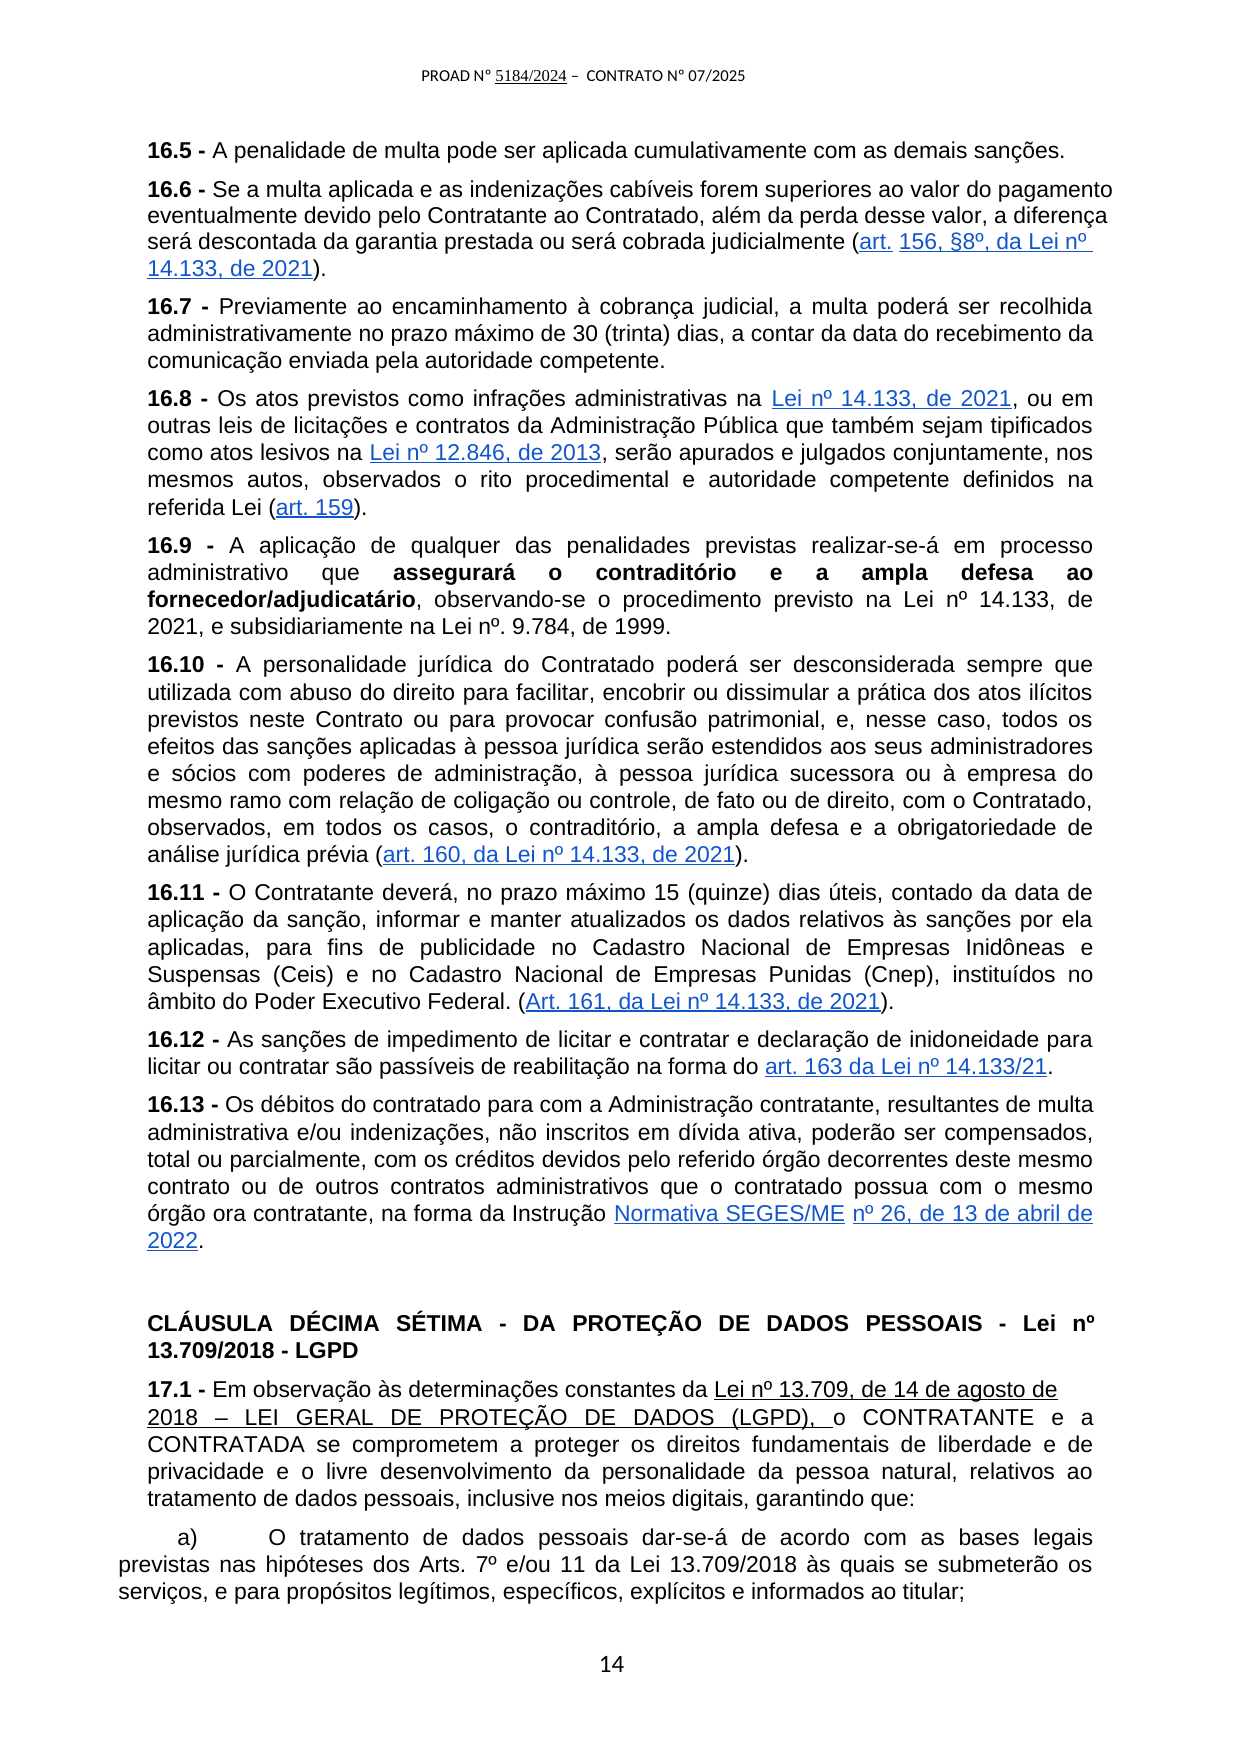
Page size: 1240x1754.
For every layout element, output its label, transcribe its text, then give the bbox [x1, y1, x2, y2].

text 16.6 - Se a multa aplicada e as indenizações cabíveis forem superiores ao valor do pagamento eventualmente devido pelo Contratante ao Contratado, além da perda desse valor, a diferença será descontada da garantia prestada ou será cobrada judicialmente (art. 156, §8º, da Lei nº 14.133, de 2021). [147, 176, 1124, 281]
text 16.8 - Os atos previstos como infrações administrativas na Lei nº 14.133, de 2021, ou em outras leis de licitações e contratos da Administração Pública que também sejam tipificados como atos lesivos na Lei nº 12.846, de 2013, serão apurados e julgados conjuntamente, nos mesmos autos, observados o rito procedimental e autoridade competente definidos na referida Lei (art. 159). [147, 385, 1094, 520]
text 16.12 - As sanções de impedimento de licitar e contratar e declaração de inidoneidade para licitar ou contratar são passíveis de reabilitação na forma do art. 163 da Lei nº 14.133/21. [147, 1026, 1094, 1079]
text 16.10 - A personalidade jurídica do Contratado poderá ser desconsiderada sempre que utilizada com abuso do direito para facilitar, encobrir ou dissimular a prática dos atos ilícitos previstos neste Contrato ou para provocar confusão patrimonial, e, nesse caso, todos os efeitos das sanções aplicadas à pessoa jurídica serão estendidos aos seus administradores e sócios com poderes de administração, à pessoa jurídica sucessora ou à empresa do mesmo ramo com relação de coligação ou controle, de fato ou de direito, com o Contratado, observados, em todos os casos, o contraditório, a ampla defesa e a obrigatoriedade de análise jurídica prévia (art. 160, da Lei nº 14.133, de 2021). [147, 651, 1094, 867]
text 16.13 - Os débitos do contratado para com a Administração contratante, resultantes de multa administrativa e/ou indenizações, não inscritos em dívida ativa, poderão ser compensados, total ou parcialmente, com os créditos devidos pelo referido órgão decorrentes deste mesmo contrato ou de outros contratos administrativos que o contratado possua com o mesmo órgão ora contratante, na forma da Instrução Normativa SEGES/ME nº 26, de 13 de abril de 2022. [147, 1091, 1094, 1253]
text 2018 – LEI GERAL DE PROTEÇÃO DE DADOS (LGPD), o CONTRATANTE e a CONTRATADA se comprometem a proteger os direitos fundamentais de liberdade e de privacidade e o livre desenvolvimento da personalidade da pessoa natural, relativos ao tratamento de dados pessoais, inclusive nos meios digitais, garantindo que: [147, 1404, 1094, 1512]
text 16.11 - O Contratante deverá, no prazo máximo 15 (quinze) dias úteis, contado da data de aplicação da sanção, informar e manter atualizados os dados relativos às sanções por ela aplicadas, para fins de publicidade no Cadastro Nacional de Empresas Inidôneas e Suspensas (Ceis) e no Cadastro Nacional de Empresas Punidas (Cnep), instituídos no âmbito do Poder Executivo Federal. (Art. 161, da Lei nº 14.133, de 2021). [147, 879, 1094, 1014]
text 16.7 - Previamente ao encaminhamento à cobrança judicial, a multa poderá ser recolhida administrativamente no prazo máximo de 30 (trinta) dias, a contar da data do recebimento da comunicação enviada pela autoridade competente. [147, 293, 1094, 373]
text 16.5 - A penalidade de multa pode ser aplicada cumulativamente com as demais sanções. [147, 137, 1094, 164]
list O tratamento de dados pessoais dar-se-á de acordo com as bases legais previstas nas hipóteses dos Arts. 7º e/ou 11 da Lei 13.709/2018 às quais se submeterão os serviços, e para propósitos legítimos, específicos, explícitos e informados ao titular; [118, 1524, 1094, 1604]
text 17.1 - Em observação às determinações constantes da Lei nº 13.709, de 14 de agosto de [147, 1376, 1094, 1402]
text 16.9 - A aplicação de qualquer das penalidades previstas realizar-se-á em processo administrativo que assegurará o contraditório e a ampla defesa ao fornecedor/adjudicatário, observando-se o procedimento previsto na Lei nº 14.133, de 2021, e subsidiariamente na Lei nº. 9.784, de 1999. [147, 532, 1094, 639]
subtitle CLÁUSULA DÉCIMA SÉTIMA - DA PROTEÇÃO DE DADOS PESSOAIS - Lei nº 13.709/2018 - LGPD [147, 1310, 1095, 1363]
